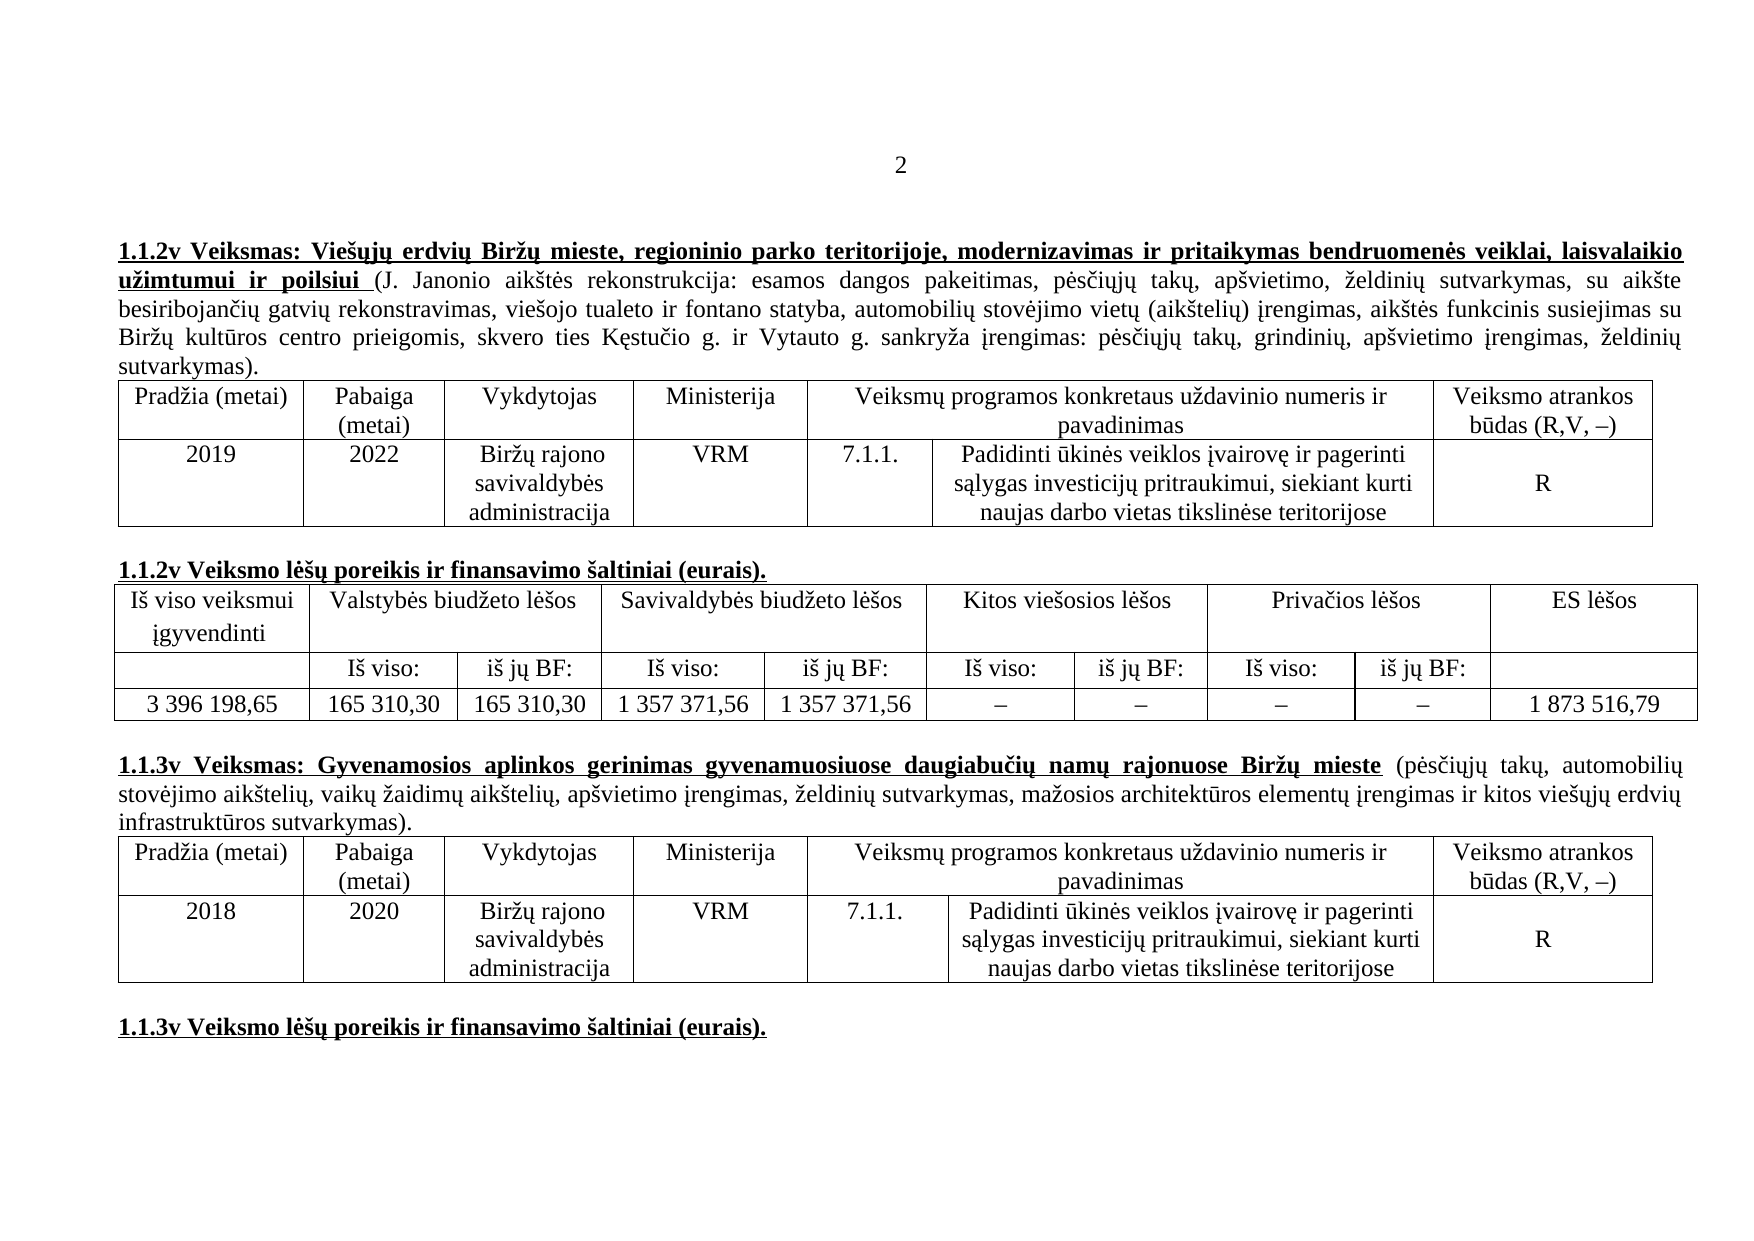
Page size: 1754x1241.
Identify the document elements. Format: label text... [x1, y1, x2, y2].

table_cell Biržų rajono savivaldybės administracija [445, 440, 633, 526]
table_cell 7.1.1. [808, 440, 932, 526]
text 1.1.3v Veiksmo lėšų poreikis ir finansavimo šaltiniai (eurais). [118, 1012, 1683, 1041]
table_cell – [1356, 689, 1490, 720]
table_cell VRM [634, 440, 807, 526]
table_cell Padidinti ūkinės veiklos įvairovę ir pagerinti sąlygas investicijų pritraukimui, siekiant kurti naujas darbo vietas tikslinėse teritorijose [933, 440, 1433, 526]
table_header Veiksmų programos konkretaus uždavinio numeris ir pavadinimas [808, 381, 1433, 438]
table_cell 7.1.1. [808, 896, 948, 982]
table_cell 2020 [304, 896, 444, 982]
table_cell 3 396 198,65 [115, 689, 309, 720]
table_cell iš jų BF: [765, 653, 926, 688]
table_header Ministerija [634, 381, 807, 438]
table_header Veiksmo atrankos būdas (R,V, –) [1434, 837, 1652, 895]
table_cell 1 357 371,56 [602, 689, 764, 720]
table_header Valstybės biudžeto lėšos [310, 585, 601, 652]
table_header Vykdytojas [445, 837, 633, 895]
table_cell R [1434, 896, 1652, 982]
table_header Pabaiga (metai) [304, 837, 444, 895]
table_header Pradžia (metai) [119, 837, 303, 895]
table_cell 165 310,30 [458, 689, 601, 720]
table_cell – [1075, 689, 1207, 720]
table_cell VRM [634, 896, 807, 982]
table_header Ministerija [634, 837, 807, 895]
text 1.1.3v Veiksmas: Gyvenamosios aplinkos gerinimas gyvenamuosiuose daugiabučių namų rajonuose Biržų mieste (pėsčiųjų takų, automobilių stovėjimo aikštelių, vaikų žaidimų aikštelių, apšvietimo įrengimas, želdinių sutvarkymas, mažosios architektūros elementų įrengimas ir kitos viešųjų erdvių infrastruktūros sutvarkymas). [118, 750, 1683, 836]
table_header Iš viso veiksmui įgyvendinti [115, 585, 309, 652]
table_cell 2019 [119, 440, 303, 526]
text užimtumui ir poilsiui (J. Janonio aikštės rekonstrukcija: esamos dangos pakeitimas, pėsčiųjų takų, apšvietimo, želdinių sutvarkymas, su aikšte besiribojančių gatvių rekonstravimas, viešojo tualeto ir fontano statyba, automobilių stovėjimo vietų (aikštelių) įrengimas, aikštės funkcinis susiejimas su Biržų kultūros centro prieigomis, skvero ties Kęstučio g. ir Vytauto g. sankryža įrengimas: pėsčiųjų takų, grindinių, apšvietimo įrengimas, želdinių sutvarkymas). [118, 263, 1683, 380]
table_cell – [1208, 689, 1354, 720]
table_header Vykdytojas [445, 381, 633, 438]
text 1.1.2v Veiksmo lėšų poreikis ir finansavimo šaltiniai (eurais). [118, 556, 1683, 584]
table_header Savivaldybės biudžeto lėšos [602, 585, 926, 652]
table_cell Iš viso: [602, 653, 764, 688]
table_cell 1 357 371,56 [765, 689, 926, 720]
table_header Pradžia (metai) [119, 381, 303, 438]
text 1.1.2v Veiksmas: Viešųjų erdvių Biržų mieste, regioninio parko teritorijoje, modernizavimas ir pritaikymas bendruomenės veiklai, laisvalaikio [118, 236, 1683, 261]
table_cell 2018 [119, 896, 303, 982]
table_header Veiksmo atrankos būdas (R,V, –) [1434, 381, 1652, 438]
table_header ES lėšos [1491, 585, 1697, 652]
table_cell Iš viso: [927, 653, 1074, 688]
table_header Privačios lėšos [1208, 585, 1490, 652]
table_cell R [1434, 440, 1652, 526]
table_cell iš jų BF: [1356, 653, 1490, 688]
table_cell 1 873 516,79 [1491, 689, 1697, 720]
table_cell – [927, 689, 1074, 720]
table_header Veiksmų programos konkretaus uždavinio numeris ir pavadinimas [808, 837, 1433, 895]
table_header Pabaiga (metai) [304, 381, 444, 438]
table_cell 165 310,30 [310, 689, 457, 720]
table_cell 2022 [304, 440, 444, 526]
table_cell iš jų BF: [458, 653, 601, 688]
table_cell [1491, 653, 1697, 688]
table_cell Iš viso: [1208, 653, 1354, 688]
table_cell Iš viso: [310, 653, 457, 688]
table_cell iš jų BF: [1075, 653, 1207, 688]
table_cell Padidinti ūkinės veiklos įvairovę ir pagerinti sąlygas investicijų pritraukimui, siekiant kurti naujas darbo vietas tikslinėse teritorijose [949, 896, 1433, 982]
table_header Kitos viešosios lėšos [927, 585, 1207, 652]
table_cell Biržų rajono savivaldybės administracija [445, 896, 633, 982]
table_cell [115, 653, 309, 688]
